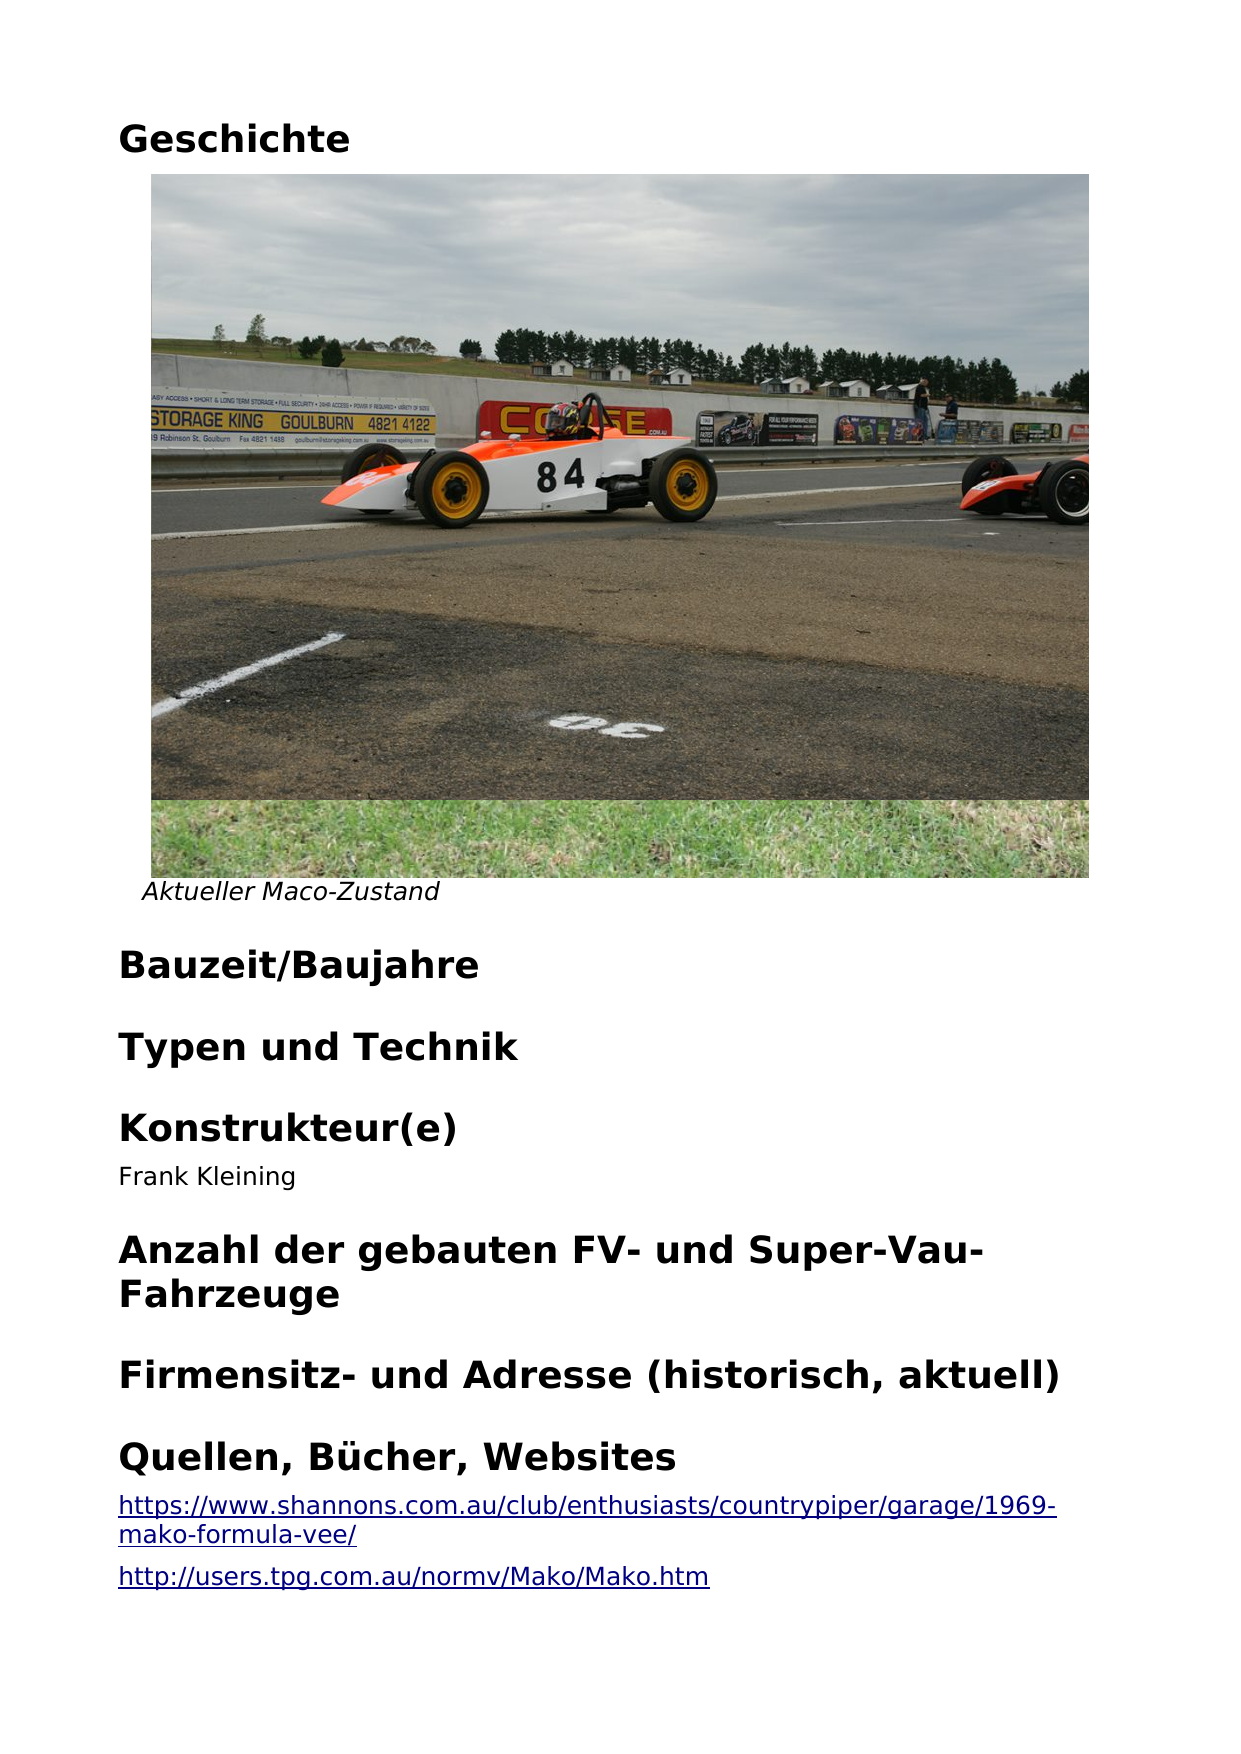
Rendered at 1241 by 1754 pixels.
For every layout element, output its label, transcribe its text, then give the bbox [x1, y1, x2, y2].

subtitle Geschichte [118, 118, 1122, 162]
subtitle Konstrukteur(e) [118, 1106, 1122, 1150]
subtitle Quellen, Bücher, Websites [118, 1435, 1122, 1479]
subtitle Firmensitz- und Adresse (historisch, aktuell) [118, 1354, 1122, 1398]
subtitle Typen und Technik [118, 1025, 1122, 1069]
text http://users.tpg.com.au/normv/Mako/Mako.htm [118, 1562, 1122, 1591]
text Frank Kleining [118, 1162, 1122, 1192]
text https://www.shannons.com.au/club/enthusiasts/countrypiper/garage/1969-mako-formula-vee/ [118, 1491, 1122, 1549]
text Aktueller Maco-Zustand [118, 174, 1122, 907]
subtitle Bauzeit/Baujahre [118, 944, 1122, 988]
picture [151, 174, 1089, 878]
subtitle Anzahl der gebauten FV- und Super-Vau-Fahrzeuge [118, 1229, 1122, 1316]
